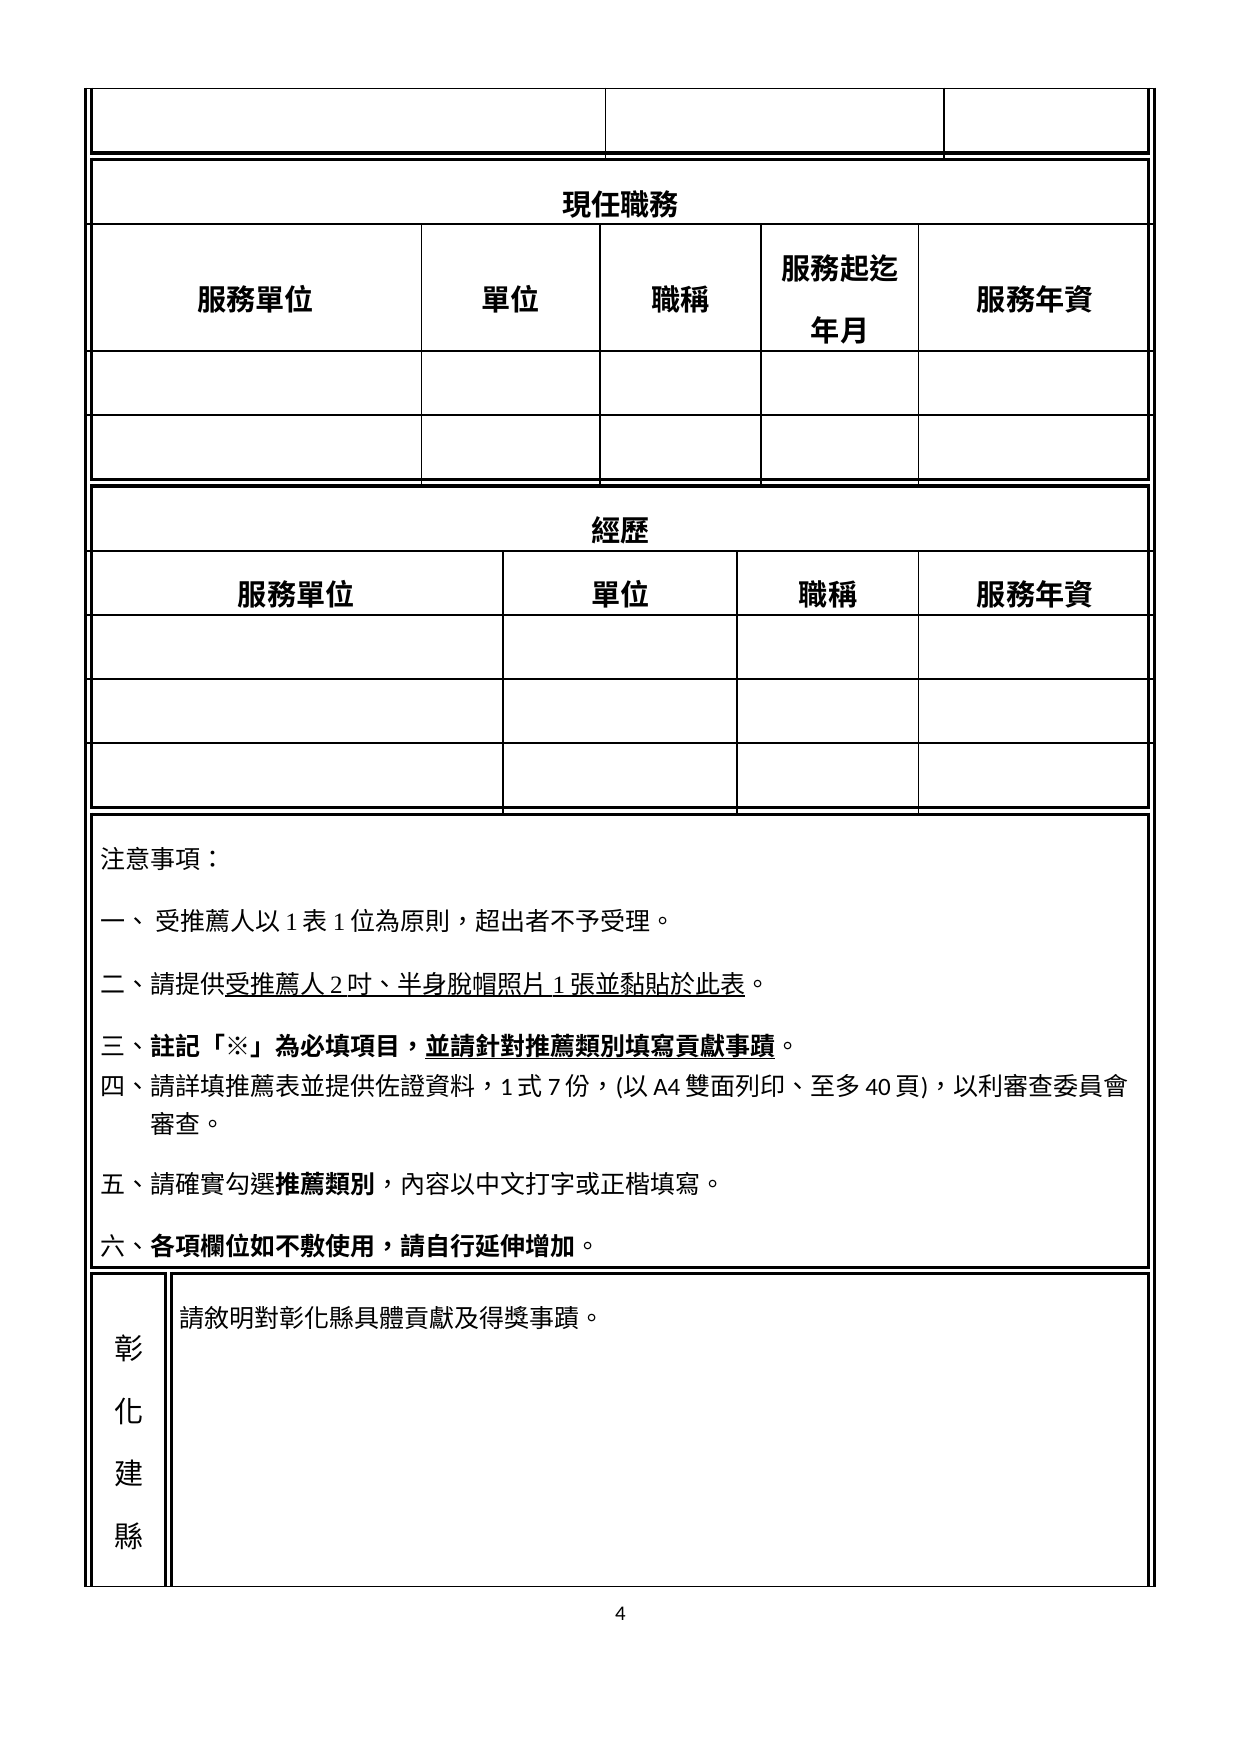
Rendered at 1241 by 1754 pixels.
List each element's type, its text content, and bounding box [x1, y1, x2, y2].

table_cell [919, 616, 1147, 678]
table_cell 職稱 [601, 225, 760, 350]
table_cell [422, 416, 599, 478]
table_cell [738, 616, 918, 678]
table_cell [601, 416, 760, 478]
table_cell 服務年資 [919, 225, 1147, 350]
table_cell 服務單位 [93, 225, 421, 350]
table_cell [504, 616, 736, 678]
table_cell [93, 89, 605, 151]
table_cell 注意事項： 受推薦人以1表1位為原則，超出者不予受理。 二、請提供受推薦人2吋、半身脫帽照片1張並黏貼於此表。 三、註記「※」為必填項目，並請針對推薦類別填寫貢獻事蹟。 四、請詳填推薦表並提供佐證資料，1式7份，(以A4雙面列印、至多40頁)，以利審查委員會審查。 五、請確實勾選推薦類別，內容以中文打字或正楷填寫。 六、各項欄位如不敷使用，請自行延伸增加。 [919, 806, 1151, 1266]
table_cell 彰化建縣 [89, 1266, 168, 1586]
table_cell [601, 352, 760, 414]
table_cell 請敘明對彰化縣具體貢獻及得獎事蹟。 [168, 1266, 1151, 1586]
table_cell 注意事項： 受推薦人以1表1位為原則，超出者不予受理。 二、請提供受推薦人2吋、半身脫帽照片1張並黏貼於此表。 三、註記「※」為必填項目，並請針對推薦類別填寫貢獻事蹟。 四、請詳填推薦表並提供佐證資料，1式7份，(以A4雙面列印、至多40頁)，以利審查委員會審查。 五、請確實勾選推薦類別，內容以中文打字或正楷填寫。 六、各項欄位如不敷使用，請自行延伸增加。 [89, 806, 502, 1266]
table_cell [422, 352, 599, 414]
table_cell [919, 680, 1147, 742]
table_cell [606, 89, 943, 151]
table_cell [945, 89, 1147, 151]
table_cell [93, 352, 421, 414]
table_cell [504, 680, 736, 742]
table_cell [919, 744, 1147, 806]
table_cell [93, 680, 502, 742]
table_cell 服務單位 [93, 552, 502, 614]
table_cell [504, 744, 736, 806]
table_cell 職稱 [738, 552, 918, 614]
table_cell [89, 478, 421, 550]
table_cell [919, 478, 1151, 550]
table_cell [93, 616, 502, 678]
table_cell 現任職務 [93, 161, 1147, 223]
table_cell 現任職務 [945, 151, 1151, 223]
table_cell [919, 352, 1147, 414]
table_cell [762, 352, 918, 414]
table_cell 服務起迄年月 [762, 225, 918, 350]
table_cell 服務年資 [919, 552, 1147, 614]
table_cell [762, 416, 918, 478]
table_cell [738, 680, 918, 742]
table_cell 注意事項： 受推薦人以1表1位為原則，超出者不予受理。 二、請提供受推薦人2吋、半身脫帽照片1張並黏貼於此表。 三、註記「※」為必填項目，並請針對推薦類別填寫貢獻事蹟。 四、請詳填推薦表並提供佐證資料，1式7份，(以A4雙面列印、至多40頁)，以利審查委員會審查。 五、請確實勾選推薦類別，內容以中文打字或正楷填寫。 六、各項欄位如不敷使用，請自行延伸增加。 [93, 816, 1147, 1266]
table_cell 單位 [422, 225, 599, 350]
table_cell 單位 [504, 552, 736, 614]
table_cell [93, 744, 502, 806]
table_cell 現任職務 [89, 151, 605, 223]
table_cell [93, 416, 421, 478]
table_cell [738, 744, 918, 806]
table_cell 經歷 [93, 488, 1147, 550]
table_cell [919, 416, 1147, 478]
